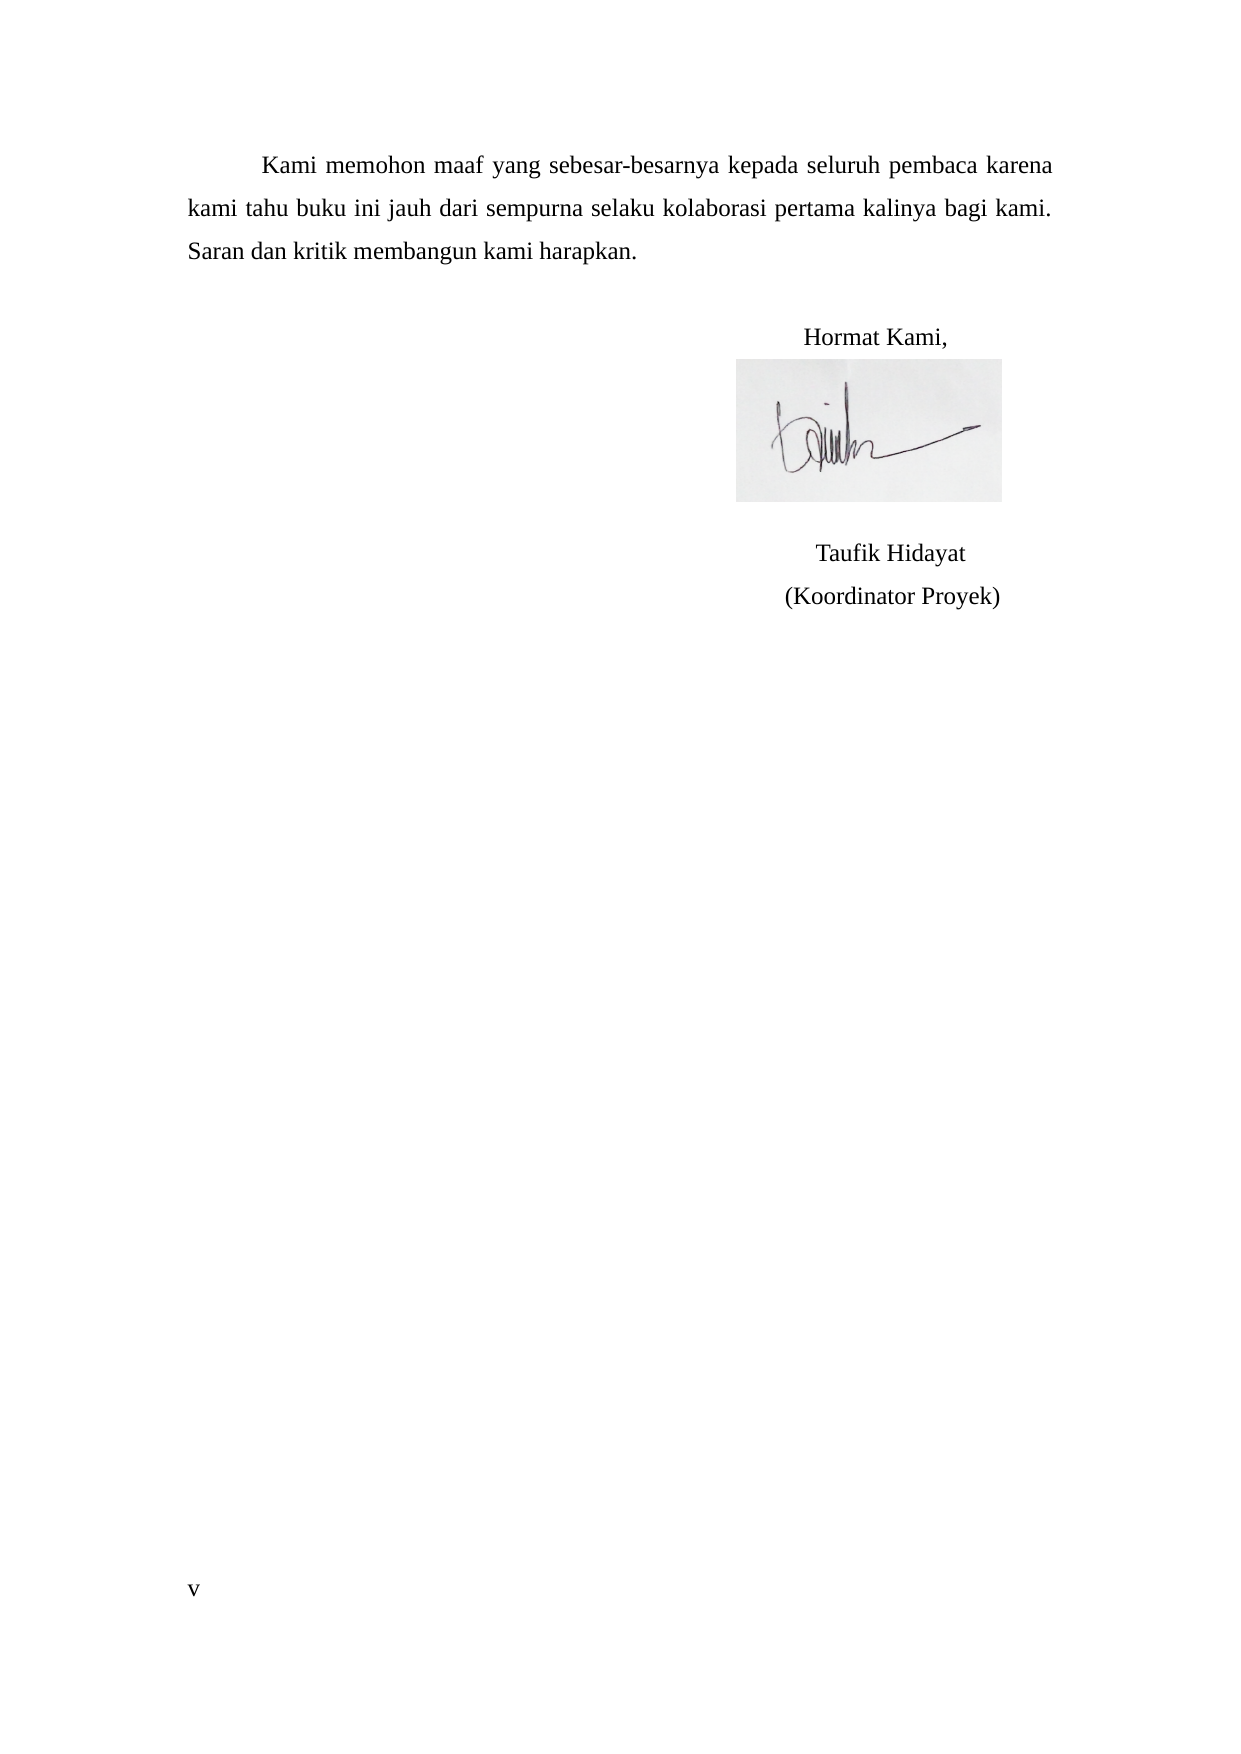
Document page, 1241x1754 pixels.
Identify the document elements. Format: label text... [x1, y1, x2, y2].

text Hormat Kami, [187, 322, 1053, 351]
picture [736, 359, 1002, 502]
text (Koordinator Proyek) [187, 581, 1053, 610]
text Kami memohon maaf yang sebesar-besarnya kepada seluruh pembaca karena kami tahu buku ini jauh dari sempurna selaku kolaborasi pertama kalinya bagi kami. Saran dan kritik membangun kami harapkan. [187, 150, 1053, 265]
text Taufik Hidayat [187, 538, 1053, 567]
